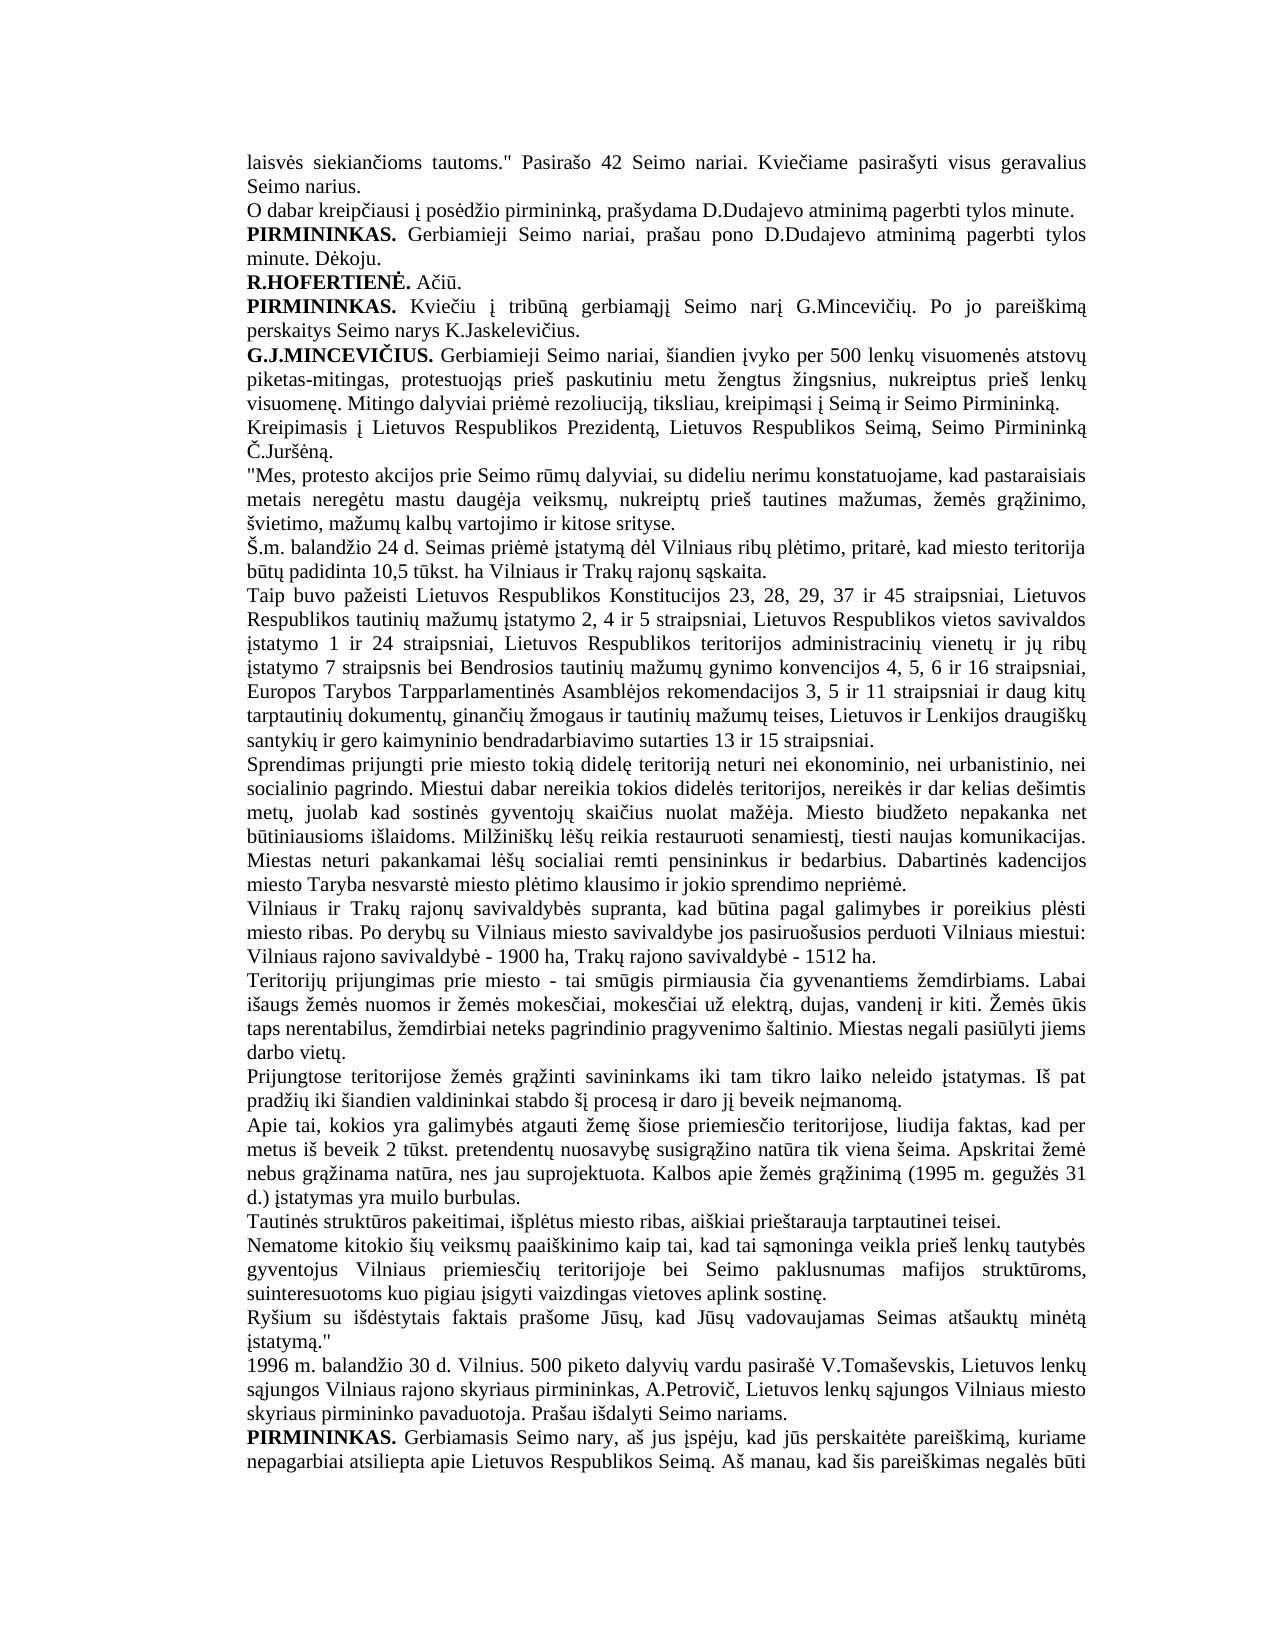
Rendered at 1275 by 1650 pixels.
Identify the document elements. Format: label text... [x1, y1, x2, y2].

text Kreipimasis į Lietuvos Respublikos Prezidentą, Lietuvos Respublikos Seimą, Seimo Pirmininką Č.Juršėną. [247, 415, 1087, 463]
text Vilniaus ir Trakų rajonų savivaldybės supranta, kad būtina pagal galimybes ir poreikius plėsti miesto ribas. Po derybų su Vilniaus miesto savivaldybe jos pasiruošusios perduoti Vilniaus miestui: Vilniaus rajono savivaldybė - 1900 ha, Trakų rajono savivaldybė - 1512 ha. [247, 896, 1087, 968]
text Apie tai, kokios yra galimybės atgauti žemę šiose priemiesčio teritorijose, liudija faktas, kad per metus iš beveik 2 tūkst. pretendentų nuosavybę susigrąžino natūra tik viena šeima. Apskritai žemė nebus grąžinama natūra, nes jau suprojektuota. Kalbos apie žemės grąžinimą (1995 m. gegužės 31 d.) įstatymas yra muilo burbulas. [247, 1112, 1087, 1209]
text laisvės siekiančioms tautoms." Pasirašo 42 Seimo nariai. Kviečiame pasirašyti visus geravalius Seimo narius. [247, 150, 1087, 198]
text "Mes, protesto akcijos prie Seimo rūmų dalyviai, su dideliu nerimu konstatuojame, kad pastaraisiais metais neregėtu mastu daugėja veiksmų, nukreiptų prieš tautines mažumas, žemės grąžinimo, švietimo, mažumų kalbų vartojimo ir kitose srityse. [247, 463, 1087, 535]
text Š.m. balandžio 24 d. Seimas priėmė įstatymą dėl Vilniaus ribų plėtimo, pritarė, kad miesto teritorija būtų padidinta 10,5 tūkst. ha Vilniaus ir Trakų rajonų sąskaita. [247, 535, 1087, 583]
text PIRMININKAS. Gerbiamieji Seimo nariai, prašau pono D.Dudajevo atminimą pagerbti tylos minute. Dėkoju. [247, 222, 1087, 270]
text Teritorijų prijungimas prie miesto - tai smūgis pirmiausia čia gyvenantiems žemdirbiams. Labai išaugs žemės nuomos ir žemės mokesčiai, mokesčiai už elektrą, dujas, vandenį ir kiti. Žemės ūkis taps nerentabilus, žemdirbiai neteks pagrindinio pragyvenimo šaltinio. Miestas negali pasiūlyti jiems darbo vietų. [247, 968, 1087, 1064]
text Nematome kitokio šių veiksmų paaiškinimo kaip tai, kad tai sąmoninga veikla prieš lenkų tautybės gyventojus Vilniaus priemiesčių teritorijoje bei Seimo paklusnumas mafijos struktūroms, suinteresuotoms kuo pigiau įsigyti vaizdingas vietoves aplink sostinę. [247, 1233, 1087, 1305]
text O dabar kreipčiausi į posėdžio pirmininką, prašydama D.Dudajevo atminimą pagerbti tylos minute. [247, 198, 1087, 222]
text Prijungtose teritorijose žemės grąžinti savininkams iki tam tikro laiko neleido įstatymas. Iš pat pradžių iki šiandien valdininkai stabdo šį procesą ir daro jį beveik neįmanomą. [247, 1064, 1087, 1112]
text R.HOFERTIENĖ. Ačiū. [247, 270, 1087, 294]
text 1996 m. balandžio 30 d. Vilnius. 500 piketo dalyvių vardu pasirašė V.Tomaševskis, Lietuvos lenkų sąjungos Vilniaus rajono skyriaus pirmininkas, A.Petrovič, Lietuvos lenkų sąjungos Vilniaus miesto skyriaus pirmininko pavaduotoja. Prašau išdalyti Seimo nariams. [247, 1353, 1087, 1425]
text Taip buvo pažeisti Lietuvos Respublikos Konstitucijos 23, 28, 29, 37 ir 45 straipsniai, Lietuvos Respublikos tautinių mažumų įstatymo 2, 4 ir 5 straipsniai, Lietuvos Respublikos vietos savivaldos įstatymo 1 ir 24 straipsniai, Lietuvos Respublikos teritorijos administracinių vienetų ir jų ribų įstatymo 7 straipsnis bei Bendrosios tautinių mažumų gynimo konvencijos 4, 5, 6 ir 16 straipsniai, Europos Tarybos Tarpparlamentinės Asamblėjos rekomendacijos 3, 5 ir 11 straipsniai ir daug kitų tarptautinių dokumentų, ginančių žmogaus ir tautinių mažumų teises, Lietuvos ir Lenkijos draugiškų santykių ir gero kaimyninio bendradarbiavimo sutarties 13 ir 15 straipsniai. [247, 583, 1087, 752]
text Ryšium su išdėstytais faktais prašome Jūsų, kad Jūsų vadovaujamas Seimas atšauktų minėtą įstatymą." [247, 1305, 1087, 1353]
text PIRMININKAS. Kviečiu į tribūną gerbiamąjį Seimo narį G.Mincevičių. Po jo pareiškimą perskaitys Seimo narys K.Jaskelevičius. [247, 294, 1087, 342]
text G.J.MINCEVIČIUS. Gerbiamieji Seimo nariai, šiandien įvyko per 500 lenkų visuomenės atstovų piketas-mitingas, protestuojąs prieš paskutiniu metu žengtus žingsnius, nukreiptus prieš lenkų visuomenę. Mitingo dalyviai priėmė rezoliuciją, tiksliau, kreipimąsi į Seimą ir Seimo Pirmininką. [247, 342, 1087, 415]
text Sprendimas prijungti prie miesto tokią didelę teritoriją neturi nei ekonominio, nei urbanistinio, nei socialinio pagrindo. Miestui dabar nereikia tokios didelės teritorijos, nereikės ir dar kelias dešimtis metų, juolab kad sostinės gyventojų skaičius nuolat mažėja. Miesto biudžeto nepakanka net būtiniausioms išlaidoms. Milžiniškų lėšų reikia restauruoti senamiestį, tiesti naujas komunikacijas. Miestas neturi pakankamai lėšų socialiai remti pensininkus ir bedarbius. Dabartinės kadencijos miesto Taryba nesvarstė miesto plėtimo klausimo ir jokio sprendimo nepriėmė. [247, 752, 1087, 896]
text PIRMININKAS. Gerbiamasis Seimo nary, aš jus įspėju, kad jūs perskaitėte pareiškimą, kuriame nepagarbiai atsiliepta apie Lietuvos Respublikos Seimą. Aš manau, kad šis pareiškimas negalės būti [247, 1425, 1087, 1473]
text Tautinės struktūros pakeitimai, išplėtus miesto ribas, aiškiai prieštarauja tarptautinei teisei. [247, 1209, 1087, 1233]
